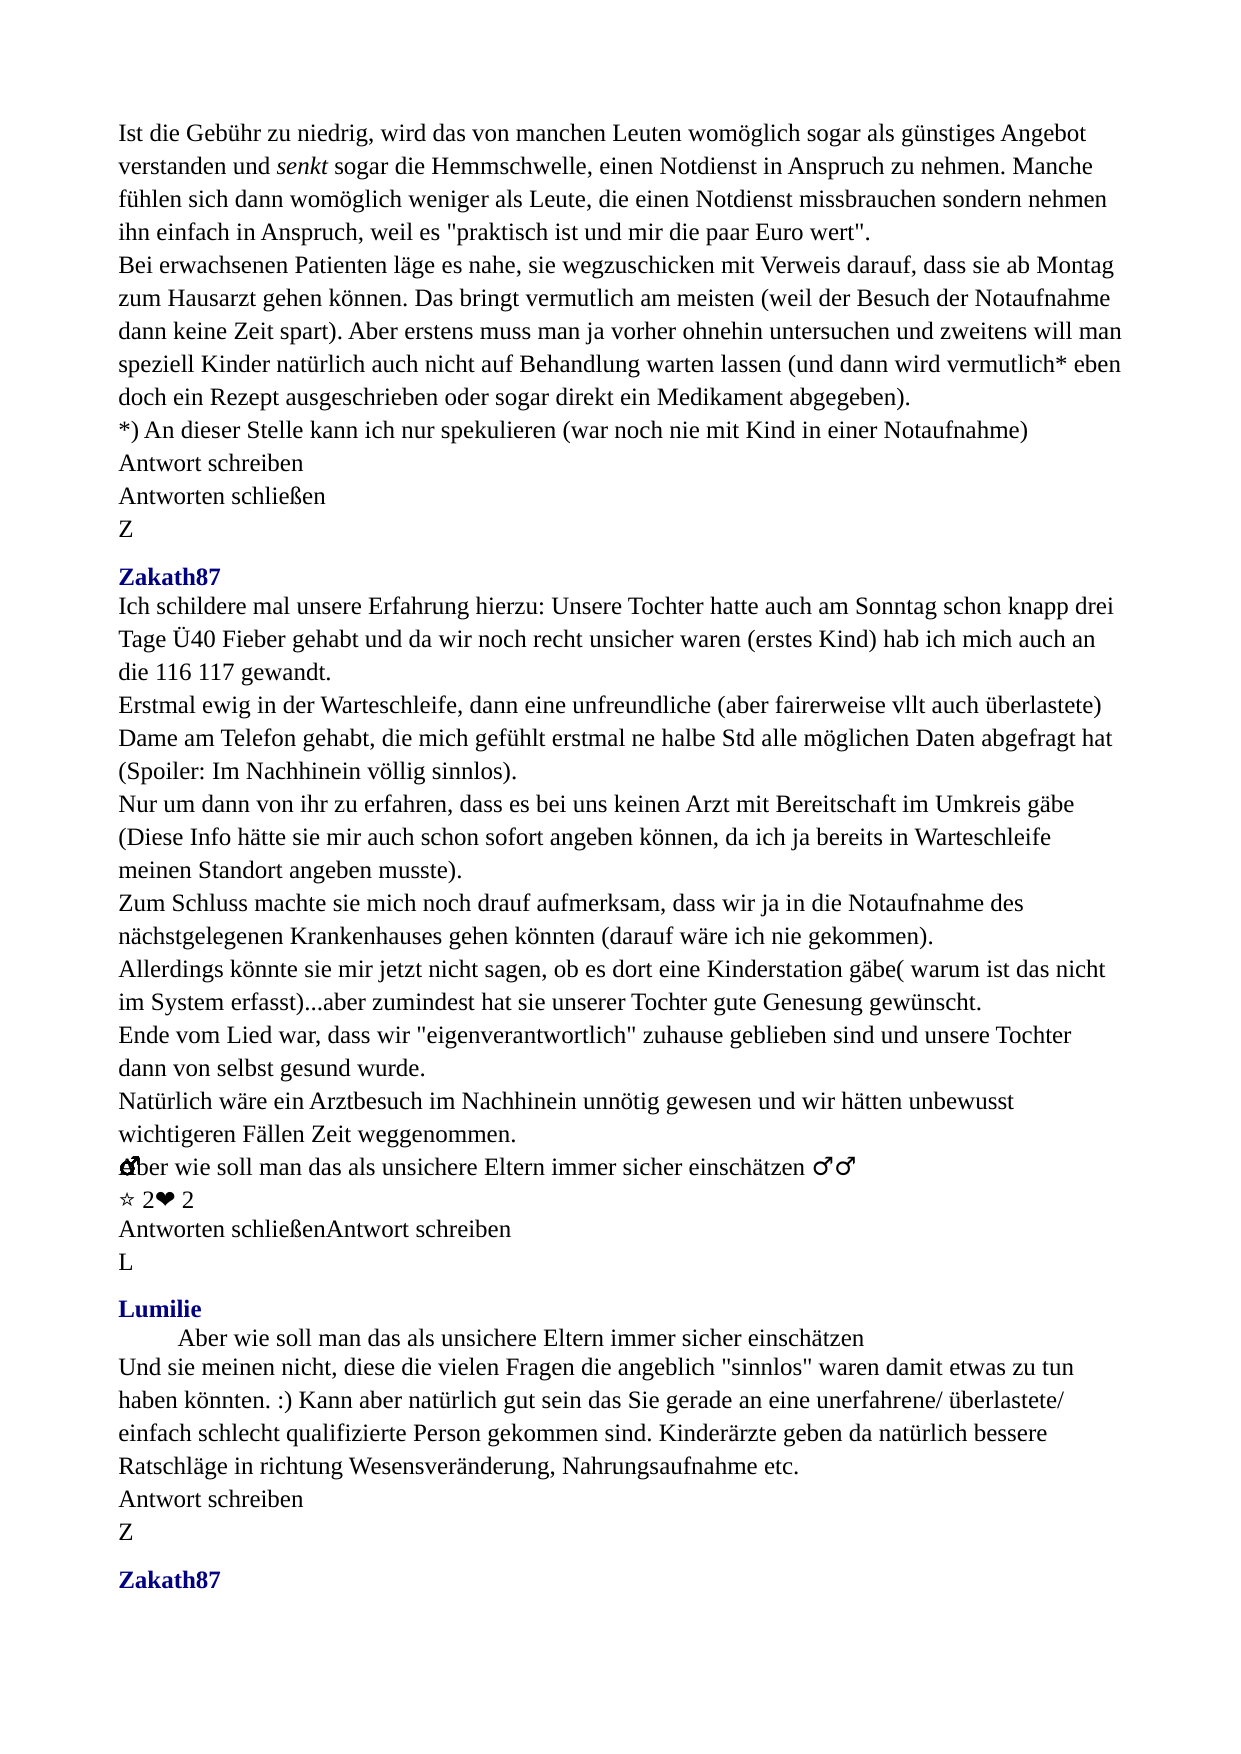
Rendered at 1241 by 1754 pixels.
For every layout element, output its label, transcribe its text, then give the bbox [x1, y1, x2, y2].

text Zum Schluss machte sie mich noch drauf aufmerksam, dass wir ja in die Notaufnahme des nächstgelegenen Krankenhauses gehen könnten (darauf wäre ich nie gekommen). [118, 888, 1122, 950]
text Bei erwachsenen Patienten läge es nahe, sie wegzuschicken mit Verweis darauf, dass sie ab Montag zum Hausarzt gehen können. Das bringt vermutlich am meisten (weil der Besuch der Notaufnahme dann keine Zeit spart). Aber erstens muss man ja vorher ohnehin untersuchen und zweitens will man speziell Kinder natürlich auch nicht auf Behandlung warten lassen (und dann wird vermutlich* eben doch ein Rezept ausgeschrieben oder sogar direkt ein Medikament abgegeben). [118, 250, 1122, 411]
subtitle Zakath87 [118, 562, 1122, 591]
text Z [118, 514, 1122, 543]
text ⭐️ 2❤️ 2 [118, 1185, 1122, 1214]
text Antworten schließen [118, 481, 1122, 510]
text Antwort schreiben [118, 448, 1122, 477]
text Antworten schließenAntwort schreiben [118, 1214, 1122, 1243]
text *) An dieser Stelle kann ich nur spekulieren (war noch nie mit Kind in einer Notaufnahme) [118, 415, 1122, 444]
text Aber wie soll man das als unsichere Eltern immer sicher einschätzen [177, 1323, 1063, 1352]
text Z [118, 1517, 1122, 1546]
text L [118, 1247, 1122, 1276]
text Ist die Gebühr zu niedrig, wird das von manchen Leuten womöglich sogar als günstiges Angebot verstanden und senkt sogar die Hemmschwelle, einen Notdienst in Anspruch zu nehmen. Manche fühlen sich dann womöglich weniger als Leute, die einen Notdienst missbrauchen sondern nehmen ihn einfach in Anspruch, weil es "praktisch ist und mir die paar Euro wert". [118, 118, 1122, 246]
text Nur um dann von ihr zu erfahren, dass es bei uns keinen Arzt mit Bereitschaft im Umkreis gäbe (Diese Info hätte sie mir auch schon sofort angeben können, da ich ja bereits in Warteschleife meinen Standort angeben musste). [118, 789, 1122, 884]
text Antwort schreiben [118, 1484, 1122, 1513]
text Aber wie soll man das als unsichere Eltern immer sicher einschätzen 🤷‍♂️ [118, 1152, 1122, 1181]
text Erstmal ewig in der Warteschleife, dann eine unfreundliche (aber fairerweise vllt auch überlastete) Dame am Telefon gehabt, die mich gefühlt erstmal ne halbe Std alle möglichen Daten abgefragt hat (Spoiler: Im Nachhinein völlig sinnlos). [118, 690, 1122, 784]
text Natürlich wäre ein Arztbesuch im Nachhinein unnötig gewesen und wir hätten unbewusst wichtigeren Fällen Zeit weggenommen. [118, 1086, 1122, 1148]
text Und sie meinen nicht, diese die vielen Fragen die angeblich "sinnlos" waren damit etwas zu tun haben könnten. :) Kann aber natürlich gut sein das Sie gerade an eine unerfahrene/ überlastete/ einfach schlecht qualifizierte Person gekommen sind. Kinderärzte geben da natürlich bessere Ratschläge in richtung Wesensveränderung, Nahrungsaufnahme etc. [118, 1352, 1122, 1480]
subtitle Zakath87 [118, 1565, 1122, 1593]
text Ich schildere mal unsere Erfahrung hierzu: Unsere Tochter hatte auch am Sonntag schon knapp drei Tage Ü40 Fieber gehabt und da wir noch recht unsicher waren (erstes Kind) hab ich mich auch an die 116 117 gewandt. [118, 591, 1122, 686]
subtitle Lumilie [118, 1294, 1122, 1323]
text Ende vom Lied war, dass wir "eigenverantwortlich" zuhause geblieben sind und unsere Tochter dann von selbst gesund wurde. [118, 1020, 1122, 1082]
text Allerdings könnte sie mir jetzt nicht sagen, ob es dort eine Kinderstation gäbe( warum ist das nicht im System erfasst)...aber zumindest hat sie unserer Tochter gute Genesung gewünscht. [118, 954, 1122, 1016]
